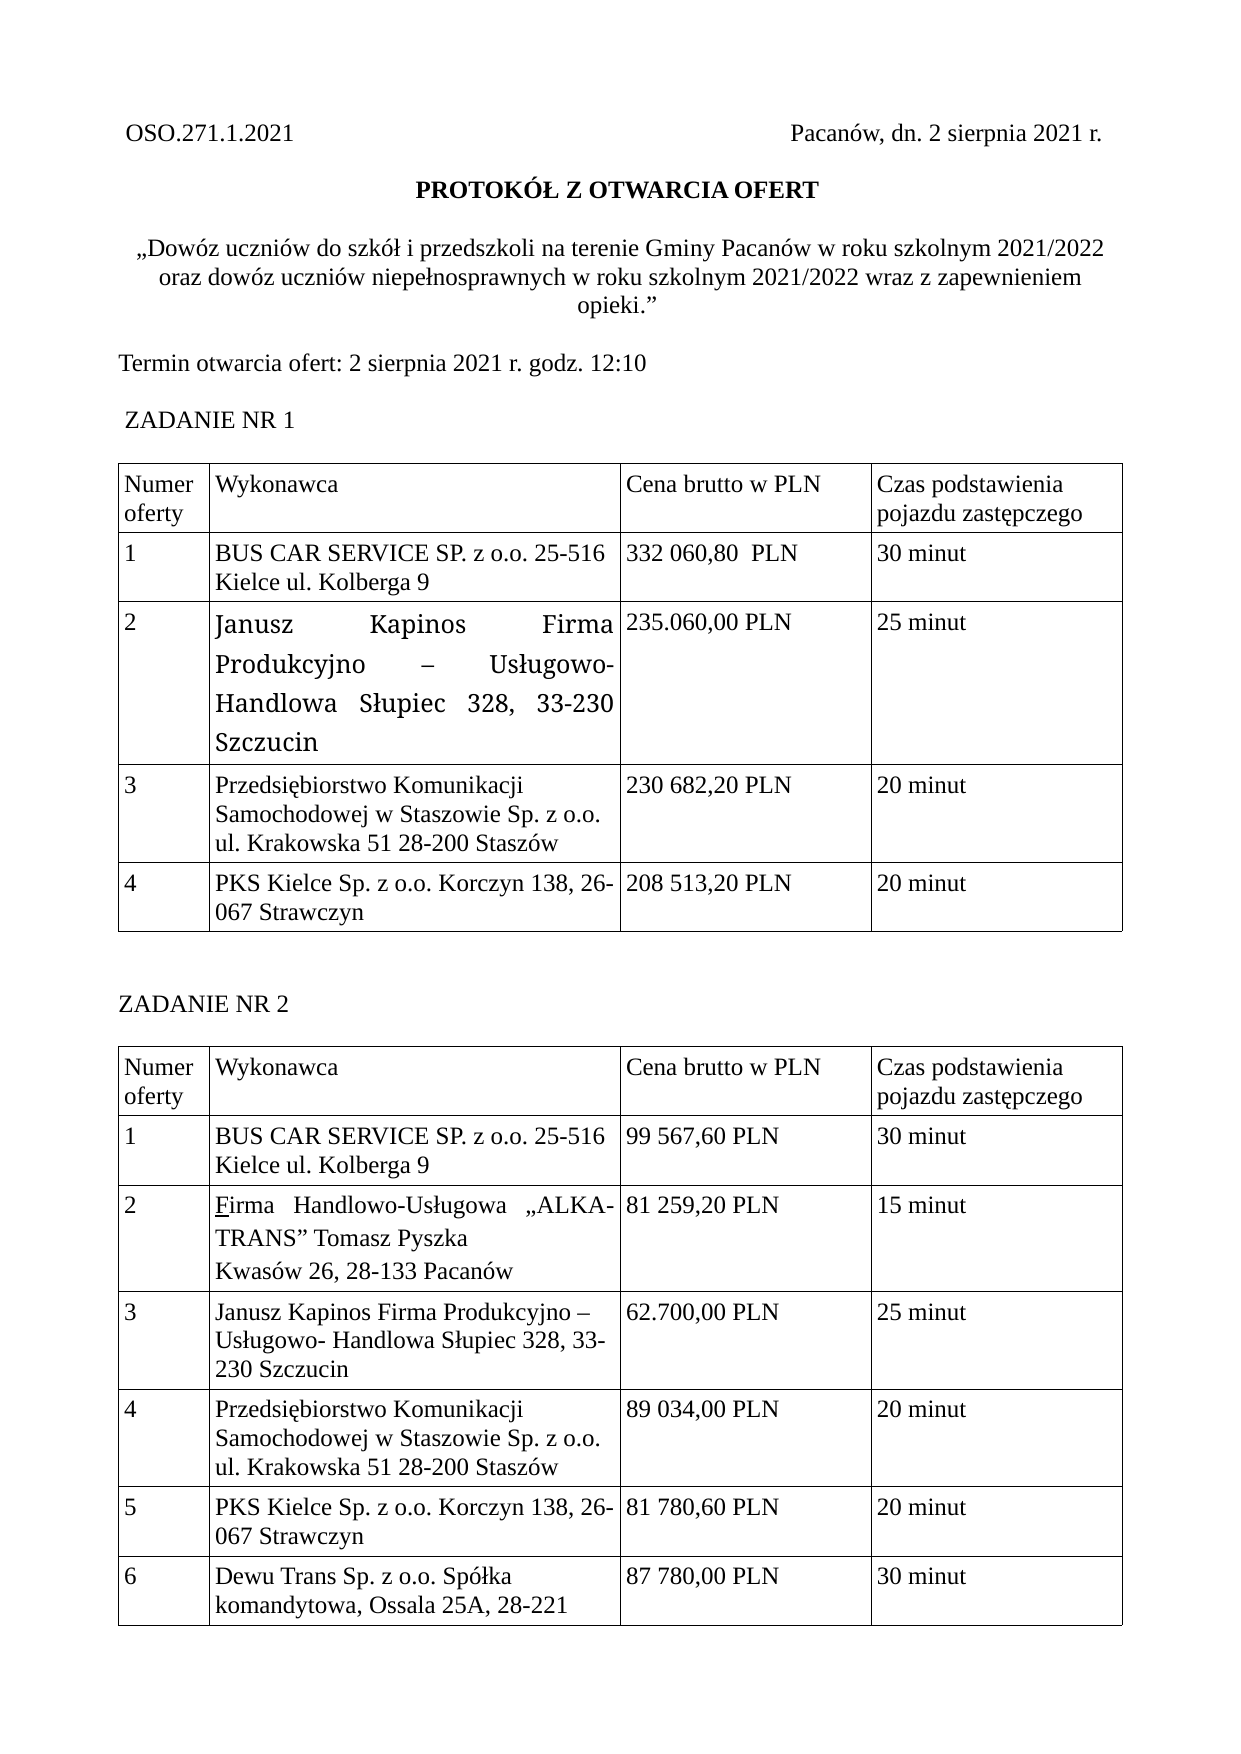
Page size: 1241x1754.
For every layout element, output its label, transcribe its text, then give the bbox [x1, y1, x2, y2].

table_cell 6 [119, 1557, 209, 1624]
text PROTOKÓŁ Z OTWARCIA OFERT [118, 176, 1122, 204]
table_cell 1 [119, 1116, 209, 1184]
text ZADANIE NR 2 [118, 989, 1122, 1018]
table_cell 5 [119, 1487, 209, 1556]
table_cell BUS CAR SERVICE SP. z o.o. 25-516 Kielce ul. Kolberga 9 [210, 533, 620, 601]
table_cell Firma Handlowo-Usługowa „ALKA-TRANS” Tomasz Pyszka Kwasów 26, 28-133 Pacanów [210, 1186, 620, 1291]
text Termin otwarcia ofert: 2 sierpnia 2021 r. godz. 12:10 [118, 348, 1122, 377]
table_cell PKS Kielce Sp. z o.o. Korczyn 138, 26-067 Strawczyn [210, 863, 620, 931]
text ZADANIE NR 1 [118, 406, 1122, 434]
table_cell 30 minut [872, 1116, 1122, 1184]
table_cell 87 780,00 PLN [621, 1557, 871, 1624]
table_cell 99 567,60 PLN [621, 1116, 871, 1184]
table_header Cena brutto w PLN [621, 464, 871, 532]
table_cell 30 minut [872, 533, 1122, 601]
table_cell 81 780,60 PLN [621, 1487, 871, 1556]
table_cell 230 682,20 PLN [621, 765, 871, 862]
table_cell 4 [119, 863, 209, 931]
table_cell Dewu Trans Sp. z o.o. Spółka komandytowa, Ossala 25A, 28-221 [210, 1557, 620, 1624]
table_cell 3 [119, 1292, 209, 1389]
table_cell Przedsiębiorstwo Komunikacji Samochodowej w Staszowie Sp. z o.o. ul. Krakowska 51 28-200 Staszów [210, 765, 620, 862]
table_cell 62.700,00 PLN [621, 1292, 871, 1389]
table_header Wykonawca [210, 464, 620, 532]
table_cell Janusz Kapinos Firma Produkcyjno – Usługowo- Handlowa Słupiec 328, 33-230 Szczucin [210, 1292, 620, 1389]
table_cell 20 minut [872, 863, 1122, 931]
table_cell 235.060,00 PLN [621, 602, 871, 764]
table_cell 25 minut [872, 602, 1122, 764]
table_cell 2 [119, 602, 209, 764]
table_cell 20 minut [872, 1487, 1122, 1556]
table_cell PKS Kielce Sp. z o.o. Korczyn 138, 26-067 Strawczyn [210, 1487, 620, 1556]
table_header Czas podstawienia pojazdu zastępczego [872, 464, 1122, 532]
table_cell 2 [119, 1186, 209, 1291]
table_cell 332 060,80 PLN [621, 533, 871, 601]
table_header Numer oferty [119, 1047, 209, 1115]
table_cell 4 [119, 1390, 209, 1486]
table_cell 20 minut [872, 765, 1122, 862]
table_cell BUS CAR SERVICE SP. z o.o. 25-516 Kielce ul. Kolberga 9 [210, 1116, 620, 1184]
table_cell 3 [119, 765, 209, 862]
table_cell 208 513,20 PLN [621, 863, 871, 931]
table_cell 15 minut [872, 1186, 1122, 1291]
table_cell 30 minut [872, 1557, 1122, 1624]
text OSO.271.1.2021 Pacanów, dn. 2 sierpnia 2021 r. [118, 118, 1122, 147]
table_cell Janusz Kapinos Firma Produkcyjno – Usługowo- Handlowa Słupiec 328, 33-230 Szczucin [210, 602, 620, 764]
table_cell 1 [119, 533, 209, 601]
table_header Wykonawca [210, 1047, 620, 1115]
table_header Numer oferty [119, 464, 209, 532]
table_cell 89 034,00 PLN [621, 1390, 871, 1486]
table_cell 81 259,20 PLN [621, 1186, 871, 1291]
table_cell 25 minut [872, 1292, 1122, 1389]
table_header Czas podstawienia pojazdu zastępczego [872, 1047, 1122, 1115]
table_cell 20 minut [872, 1390, 1122, 1486]
table_header Cena brutto w PLN [621, 1047, 871, 1115]
table_cell Przedsiębiorstwo Komunikacji Samochodowej w Staszowie Sp. z o.o. ul. Krakowska 51 28-200 Staszów [210, 1390, 620, 1486]
text „Dowóz uczniów do szkół i przedszkoli na terenie Gminy Pacanów w roku szkolnym 2021/2022 oraz dowóz uczniów niepełnosprawnych w roku szkolnym 2021/2022 wraz z zapewnieniem opieki.” [118, 233, 1122, 319]
